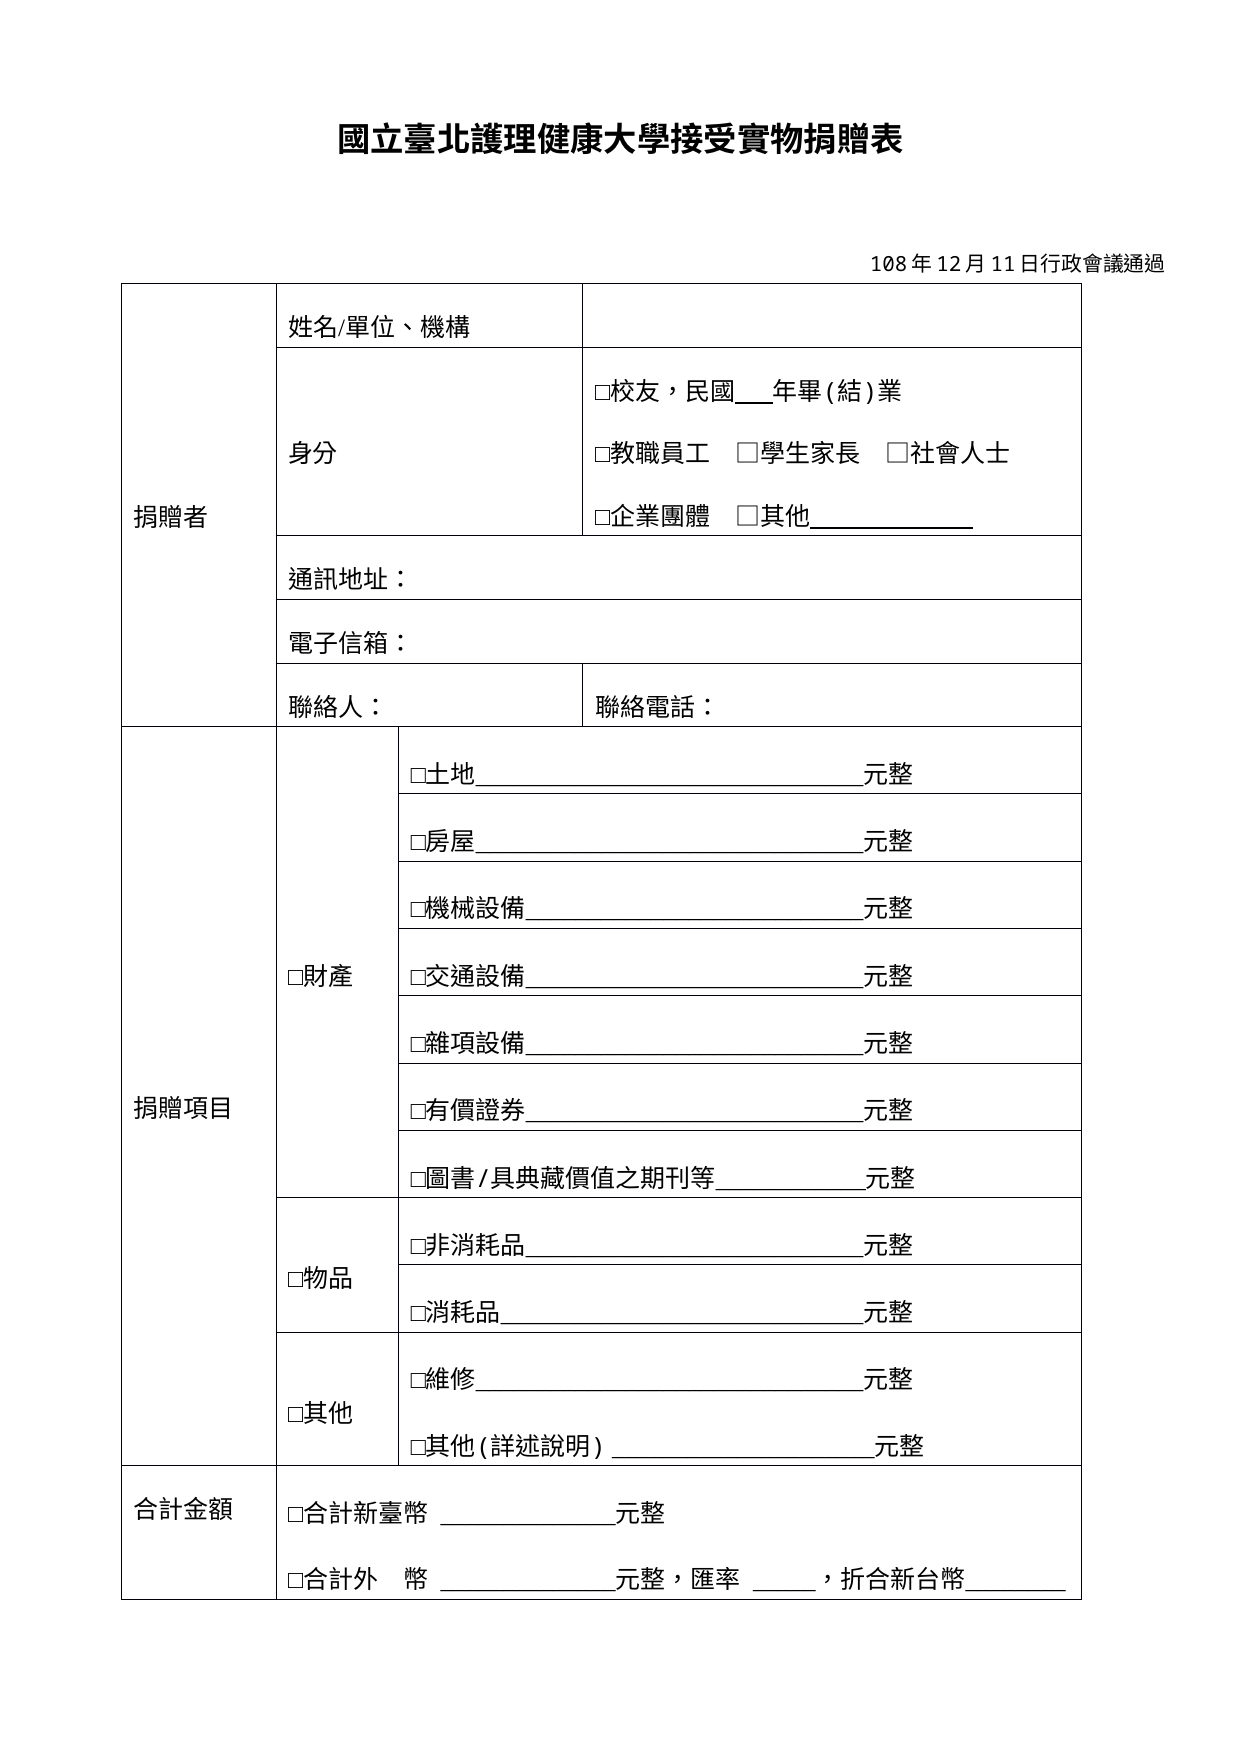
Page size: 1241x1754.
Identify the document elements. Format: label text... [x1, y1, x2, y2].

table_header 捐贈者 [122, 284, 276, 726]
table_cell □房屋_______________________________元整 [399, 794, 1081, 861]
table_cell □有價證券___________________________元整 [399, 1064, 1081, 1130]
table_cell 身分 [277, 348, 582, 535]
table_cell 電子信箱： [277, 600, 1081, 662]
text 國立臺北護理健康大學接受實物捐贈表 [75, 96, 1165, 158]
table_cell □消耗品_____________________________元整 [399, 1265, 1081, 1332]
table_cell □物品 [277, 1198, 398, 1332]
table_header [583, 284, 1081, 347]
table_cell 捐贈項目 [122, 727, 276, 1465]
table_cell 合計金額 [122, 1466, 276, 1599]
table_cell 聯絡人： [277, 664, 582, 726]
table_cell □財產 [277, 727, 398, 1197]
table_cell □交通設備___________________________元整 [399, 929, 1081, 995]
table_cell □土地_______________________________元整 [399, 727, 1081, 793]
table_cell □其他 [277, 1333, 398, 1465]
table_cell □維修_______________________________元整 □其他(詳述說明) _____________________元整 [399, 1333, 1081, 1465]
table_cell □圖書/具典藏價值之期刊等____________元整 [399, 1131, 1081, 1197]
table_cell □合計新臺幣 ______________元整 □合計外 幣 ______________元整，匯率 _____，折合新台幣________ [277, 1466, 1081, 1599]
table_cell 聯絡電話： [583, 664, 1081, 726]
table_cell □非消耗品___________________________元整 [399, 1198, 1081, 1264]
table_cell □校友，民國 年畢(結)業 □教職員工 □學生家長 □社會人士 □企業團體 □其他 [583, 348, 1081, 535]
table_cell □機械設備___________________________元整 [399, 862, 1081, 928]
table_cell 通訊地址： [277, 536, 1081, 599]
table_cell □雜項設備___________________________元整 [399, 996, 1081, 1062]
table_header 姓名/單位、機構 [277, 284, 582, 347]
text 108年12月11日行政會議通過 [75, 221, 1165, 283]
